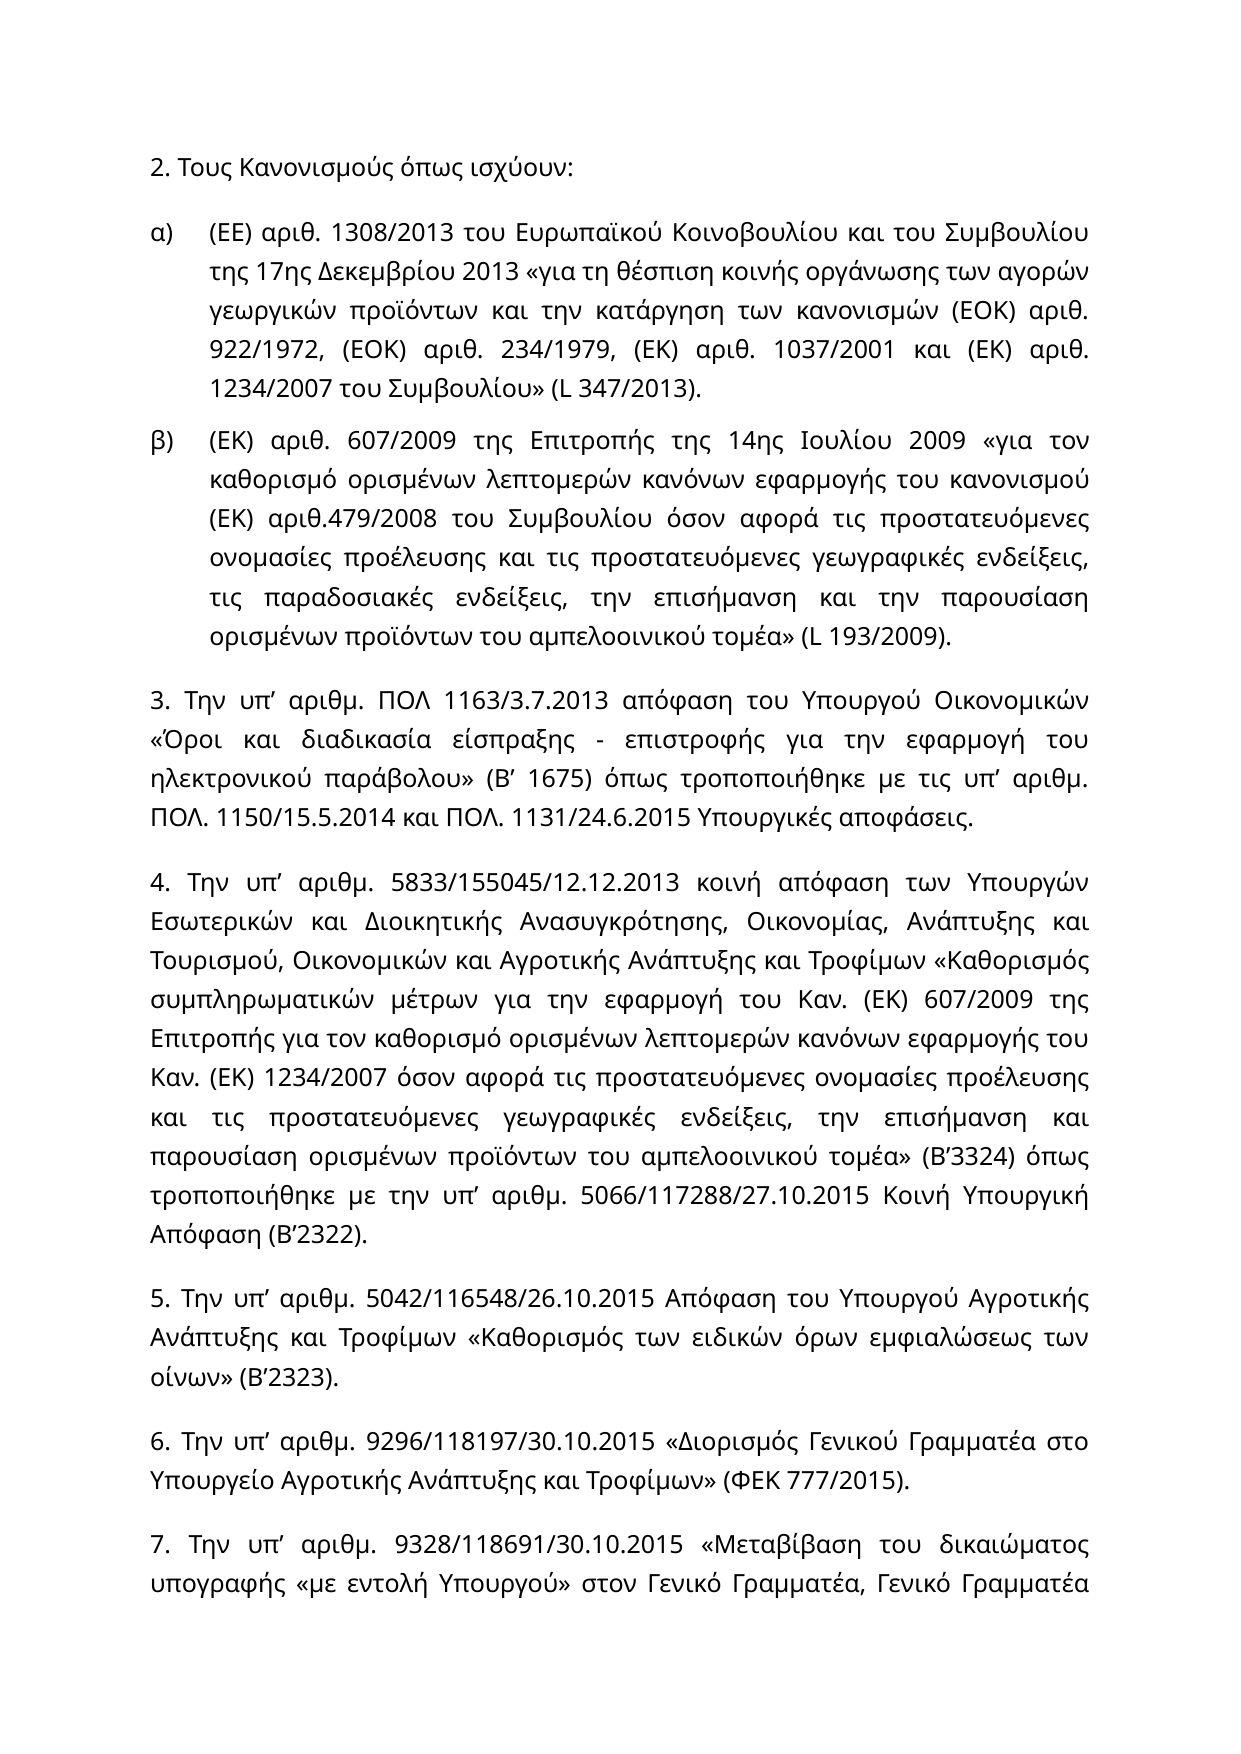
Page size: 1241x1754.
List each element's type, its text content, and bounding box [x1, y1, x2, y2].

text 6. Την υπ’ αριθμ. 9296/118197/30.10.2015 «Διορισμός Γενικού Γραμματέα στο Υπουργείο Αγροτικής Ανάπτυξης και Τροφίμων» (ΦΕΚ 777/2015). [150, 1423, 1090, 1497]
text 4. Την υπ’ αριθμ. 5833/155045/12.12.2013 κοινή απόφαση των Υπουργών Εσωτερικών και Διοικητικής Ανασυγκρότησης, Οικονομίας, Ανάπτυξης και Τουρισμού, Οικονομικών και Αγροτικής Ανάπτυξης και Τροφίμων «Καθορισμός συμπληρωματικών μέτρων για την εφαρμογή του Καν. (ΕΚ) 607/2009 της Επιτροπής για τον καθορισμό ορισμένων λεπτομερών κανόνων εφαρμογής του Καν. (ΕΚ) 1234/2007 όσον αφορά τις προστατευόμενες ονομασίες προέλευσης και τις προστατευόμενες γεωγραφικές ενδείξεις, την επισήμανση και παρουσίαση ορισμένων προϊόντων του αμπελοοινικού τομέα» (Β’3324) όπως τροποποιήθηκε με την υπ’ αριθμ. 5066/117288/27.10.2015 Κοινή Υπουργική Απόφαση (Β’2322). [150, 864, 1090, 1251]
list β) (ΕΚ) αριθ. 607/2009 της Επιτροπής της 14ης Ιουλίου 2009 «για τον καθορισμό ορισμένων λεπτομερών κανόνων εφαρμογής του κανονισμού (ΕΚ) αριθ.479/2008 του Συμβουλίου όσον αφορά τις προστατευόμενες ονομασίες προέλευσης και τις προστατευόμενες γεωγραφικές ενδείξεις, τις παραδοσιακές ενδείξεις, την επισήμανση και την παρουσίαση ορισμένων προϊόντων του αμπελοοινικού τομέα» (L 193/2009). [150, 422, 1090, 652]
text 3. Την υπ’ αριθμ. ΠΟΛ 1163/3.7.2013 απόφαση του Υπουργού Οικονομικών «Όροι και διαδικασία είσπραξης - επιστροφής για την εφαρμογή του ηλεκτρονικού παράβολου» (Β’ 1675) όπως τροποποιήθηκε με τις υπ’ αριθμ. ΠΟΛ. 1150/15.5.2014 και ΠΟΛ. 1131/24.6.2015 Υπουργικές αποφάσεις. [150, 682, 1090, 834]
text 2. Τους Κανονισμούς όπως ισχύουν: [150, 150, 1090, 184]
text 7. Την υπ’ αριθμ. 9328/118691/30.10.2015 «Μεταβίβαση του δικαιώματος υπογραφής «με εντολή Υπουργού» στον Γενικό Γραμματέα, Γενικό Γραμματέα [150, 1527, 1090, 1600]
list α) (ΕΕ) αριθ. 1308/2013 του Ευρωπαϊκού Κοινοβουλίου και του Συμβουλίου της 17ης Δεκεμβρίου 2013 «για τη θέσπιση κοινής οργάνωσης των αγορών γεωργικών προϊόντων και την κατάργηση των κανονισμών (ΕΟΚ) αριθ. 922/1972, (ΕΟΚ) αριθ. 234/1979, (ΕΚ) αριθ. 1037/2001 και (ΕΚ) αριθ. 1234/2007 του Συμβουλίου» (L 347/2013). [150, 214, 1090, 405]
text 5. Την υπ’ αριθμ. 5042/116548/26.10.2015 Απόφαση του Υπουργού Αγροτικής Ανάπτυξης και Τροφίμων «Καθορισμός των ειδικών όρων εμφιαλώσεως των οίνων» (Β’2323). [150, 1281, 1090, 1393]
